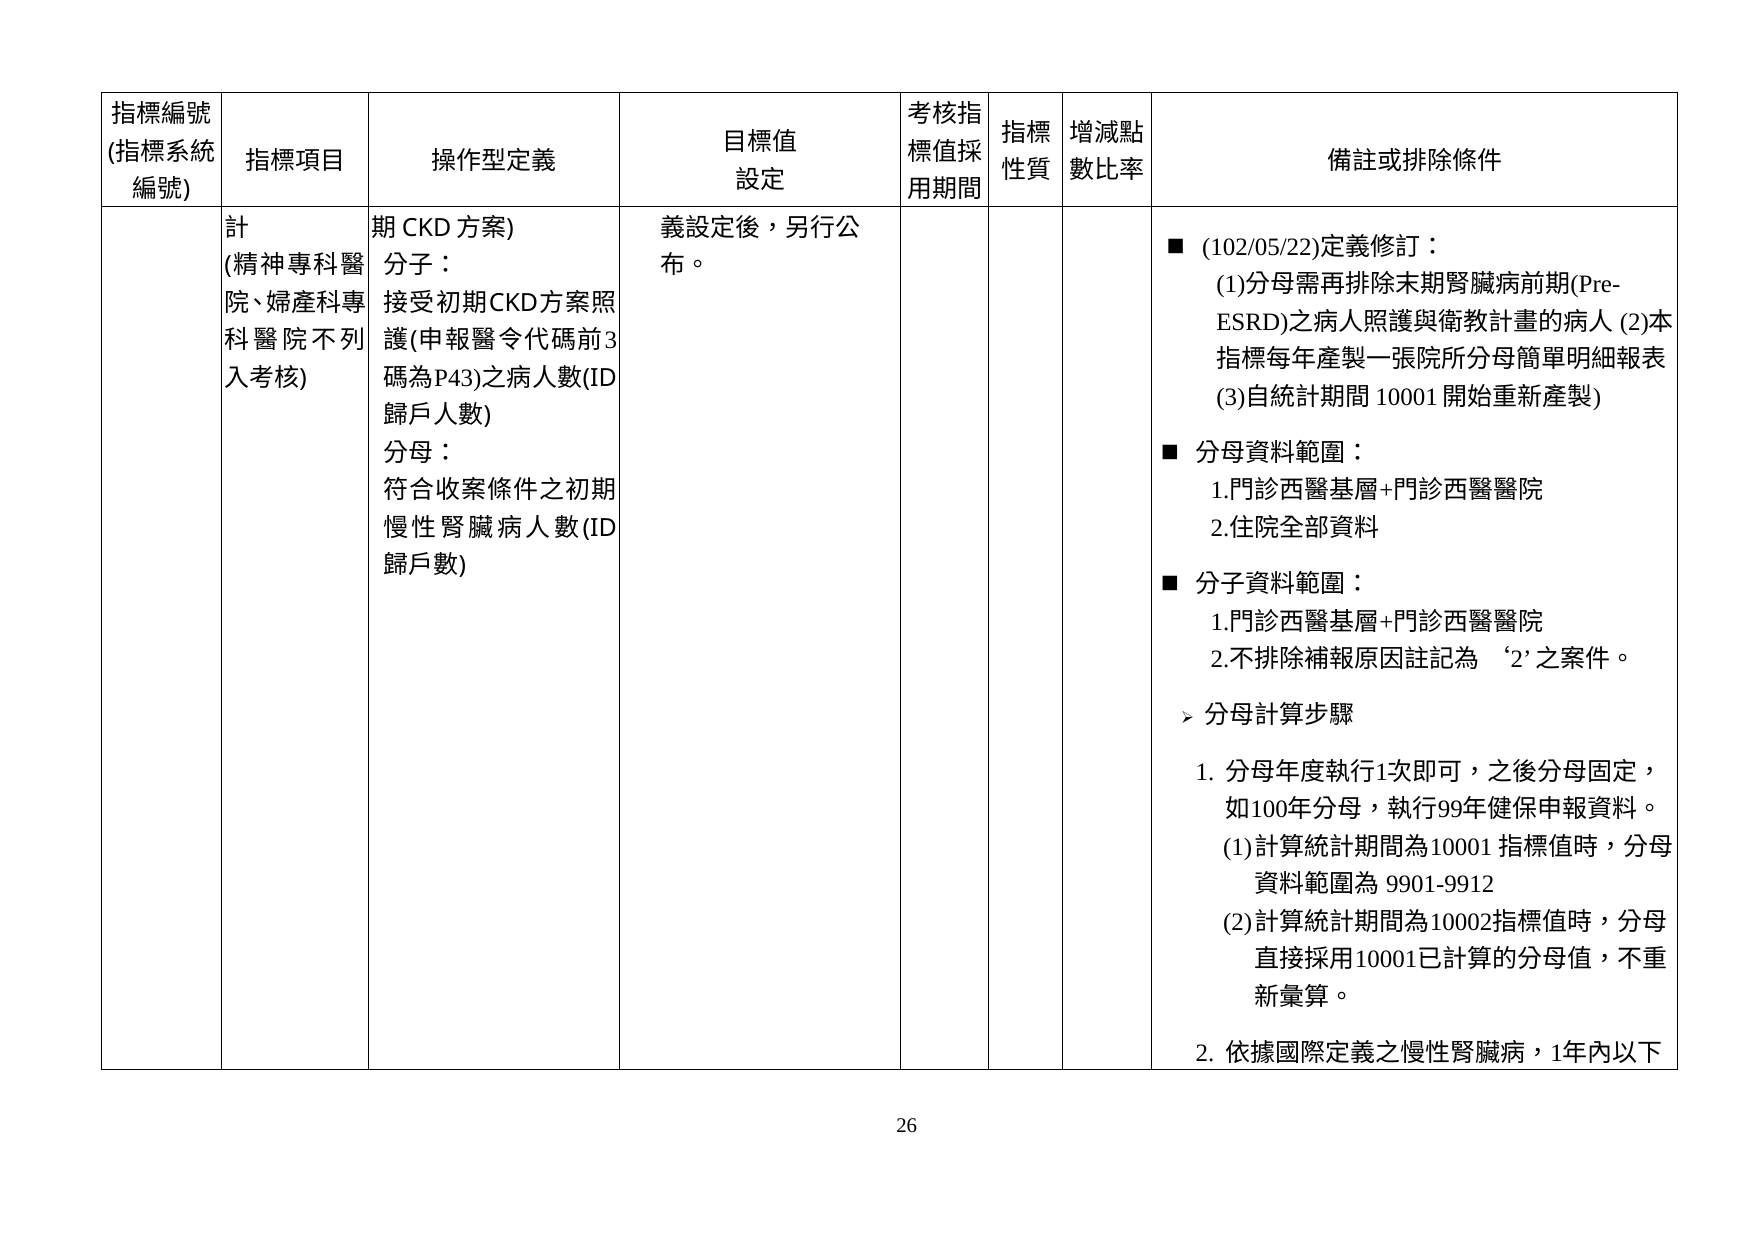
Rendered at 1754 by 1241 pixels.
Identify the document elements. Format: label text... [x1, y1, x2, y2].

table_header 指標編號 (指標系統編號) [102, 93, 221, 206]
table_cell [1063, 207, 1151, 1069]
table_header 目標值 設定 [620, 93, 900, 206]
table_cell [102, 207, 221, 1069]
table_cell 義設定後，另行公布。 [620, 207, 900, 1069]
table_header 考核指標值採用期間 [901, 93, 988, 206]
table_header 備註或排除條件 [1152, 93, 1677, 206]
table_header 增減點數比率 [1063, 93, 1151, 206]
table_cell [901, 207, 988, 1069]
table_header 操作型定義 [369, 93, 619, 206]
table_cell 計 (精神專科醫院、婦產科專科醫院不列入考核) [222, 207, 368, 1069]
table_header 指標 性質 [989, 93, 1062, 206]
table_header 指標項目 [222, 93, 368, 206]
table_cell 基期人數<30者不予列計考核結果 增加若分子>分母時，分母=分子之條件(以分子為主) (102/05/22)定義修訂： (1)分母需再排除末期腎臟病前期(Pre-ESRD)之病人照護與衛教計畫的病人 (2)本指標每年產製一張院所分母簡單明細報表 (3)自統計期間10001開始重新產製) 分母資料範圍： 1.門診西醫基層+門診西醫醫院 2.住院全部資料 分子資料範圍： 1.門診西醫基層+門診西醫醫院 2.不排除補報原因註記為 ‘2’ 之案件。 分母計算步驟 分母年度執行1次即可，之後分母固定，如100年分母，執行99年健保申報資料。 計算統計期間為10001 指標值時，分母資料範圍為 9901-9912 計算統計期間為10002指標值時，分母直接採用10001已計算的分母值，不重新彙算。 依據國際定義之慢性腎臟病，1年內以下主次診斷門診出現2次或住診出現1次，歸戶病人數。國際定義診斷碼(ICD-9-CM：016.0、095.4、189.0、189.9、223.0、236.91、250.4、271.4、274.1、283.11、403.x1、404.x2、404.x3、440.1、442.1、447.3、572.4、580-588、591、642.1、646.2、753.12-753.17、753.19、753.2、794.4)。 主次診斷門診5個、住診20個都要看。門診2次是以上任一，如1次016.0 ，另1次223.0，就算有。 一筆清單計為1次。 診斷碼符合判定邏輯採前N碼相同方式判定。例: 016.0 代表前4碼為 0160即符合;753.12代表前五碼為75312 即符合;580-588代表前三碼為 580、581…588任一數字即符合。 診斷碼定義中x代表 0~9任一數字。 排除洗腎病患作法，領有重大傷病卡證明主診斷前三碼為585、586病人數(ID)。 排除末期腎臟病前期(Pre-ESRD)之病人照護與衛教計畫的病人，即門診申報醫令代碼為P3402C 、P3403C、P3404C 、P3405C的病人予以排除。 分母：係年度開始時符合收案條件之人數，當收案率大於100%將配合實際收案數調整不大於分子(即若分子>分母時，分母=分子(以分子為主)，收案率以100%計)。 運算範圍：月累計 每月計算當年度起始月份至該月之申報資料，如: 彙算10001時，分子運算範圍為費用年月10001-10001，分母運算範圍為9901-9912。 彙算10002時，分子運算範圍為費用年月10001-10002，分母直接使用10001已計算的分母結果。 彙算10003時，分子運算範圍為費用年月10001-10003，分母直接使用10001已計算的分母結果。 彙算10012時，分子運算範圍為費用年月10001-10012，分母直接使用10001已計算的分母結果。 彙算10201時，分子運算範圍為費用年月10201-10201，分母運算範圍為10101-10112。 [1152, 207, 1677, 1069]
table_cell [989, 207, 1062, 1069]
table_cell 期CKD方案) 分子： 接受初期CKD方案照護(申報醫令代碼前3碼為P43)之病人數(ID歸戶人數) 分母： 符合收案條件之初期慢性腎臟病人數(ID歸戶數) [369, 207, 619, 1069]
